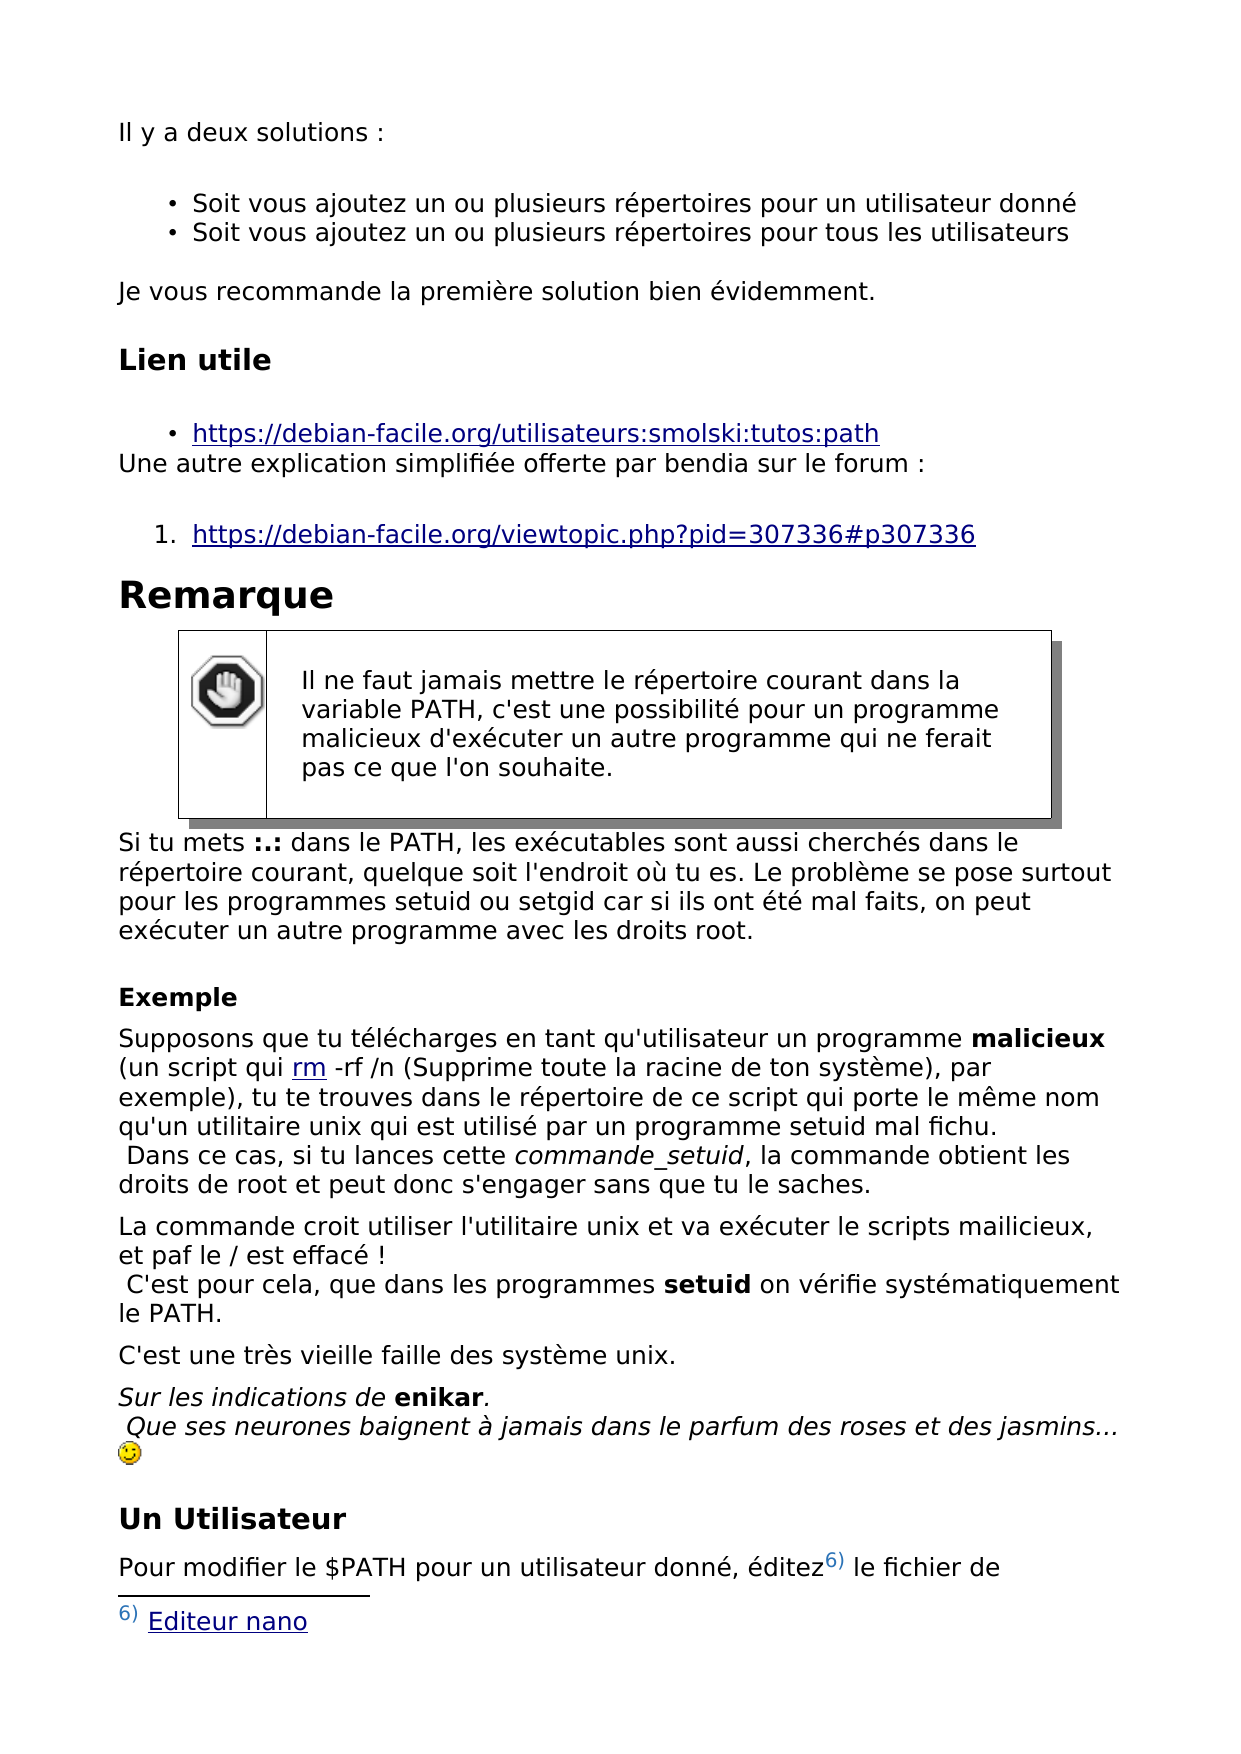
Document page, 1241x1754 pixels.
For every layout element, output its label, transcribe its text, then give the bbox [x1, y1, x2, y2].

text Supposons que tu télécharges en tant qu'utilisateur un programme malicieux (un script qui rm -rf /n (Supprime toute la racine de ton système), par exemple), tu te trouves dans le répertoire de ce script qui porte le même nom qu'un utilitaire unix qui est utilisé par un programme setuid mal fichu. Dans ce cas, si tu lances cette commande_setuid, la commande obtient les droits de root et peut donc s'engager sans que tu le saches. [118, 1024, 1122, 1199]
text C'est une très vieille faille des système unix. [118, 1341, 1122, 1370]
text Je vous recommande la première solution bien évidemment. [118, 277, 1122, 306]
list https://debian-facile.org/utilisateurs:smolski:tutos:path [177, 420, 1122, 449]
list Soit vous ajoutez un ou plusieurs répertoires pour tous les utilisateurs [177, 218, 1122, 248]
text Editeur nano [118, 1602, 1122, 1636]
picture [190, 654, 266, 729]
text Si tu mets :.: dans le PATH, les exécutables sont aussi cherchés dans le répertoire courant, quelque soit l'endroit où tu es. Le problème se pose surtout pour les programmes setuid ou setgid car si ils ont été mal faits, on peut exécuter un autre programme avec les droits root. [118, 829, 1122, 945]
text Sur les indications de enikar. Que ses neurones baignent à jamais dans le parfum des roses et des jasmins... [118, 1383, 1122, 1464]
text Une autre explication simplifiée offerte par bendia sur le forum : [118, 449, 1122, 478]
list https://debian-facile.org/viewtopic.php?pid=307336#p307336 [177, 520, 1122, 549]
list Soit vous ajoutez un ou plusieurs répertoires pour un utilisateur donné [177, 189, 1122, 218]
subtitle Exemple [118, 983, 1122, 1012]
text Il y a deux solutions : [118, 118, 1122, 147]
subtitle Remarque [118, 574, 1122, 618]
picture [118, 1441, 142, 1465]
table_header [179, 631, 266, 818]
text Pour modifier le $PATH pour un utilisateur donné, éditez le fichier de configuration de votre terminal pour le compte utilisateur : [118, 1548, 1122, 1583]
subtitle Un Utilisateur [118, 1502, 1122, 1536]
subtitle Lien utile [118, 344, 1122, 378]
table_header Il ne faut jamais mettre le répertoire courant dans la variable PATH, c'est une possibilité pour un programme malicieux d'exécuter un autre programme qui ne ferait pas ce que l'on souhaite. [267, 631, 1051, 818]
text La commande croit utiliser l'utilitaire unix et va exécuter le scripts mailicieux, et paf le / est effacé ! C'est pour cela, que dans les programmes setuid on vérifie systématiquement le PATH. [118, 1212, 1122, 1329]
